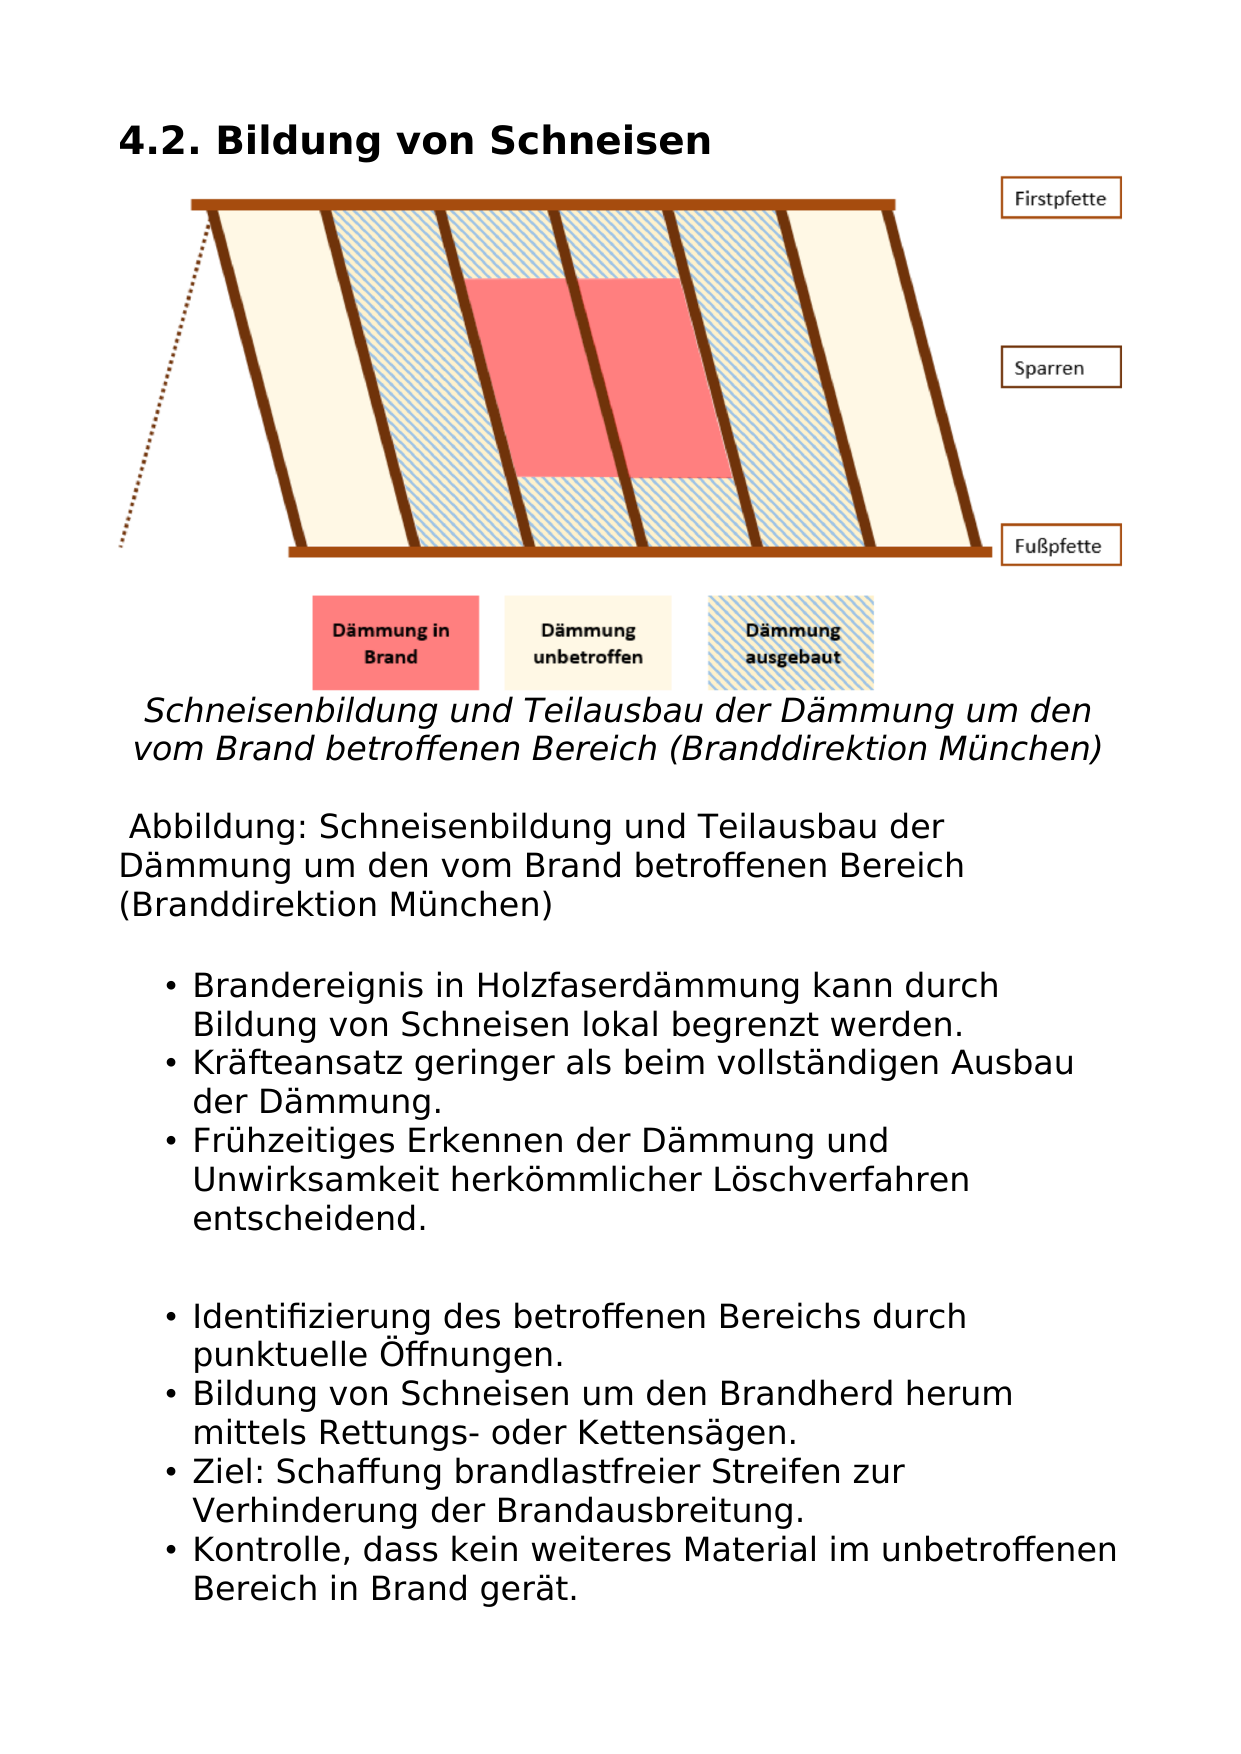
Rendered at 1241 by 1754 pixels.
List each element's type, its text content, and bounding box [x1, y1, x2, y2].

list Kontrolle, dass kein weiteres Material im unbetroffenen Bereich in Brand gerät. [177, 1530, 1122, 1608]
text Schneisenbildung und Teilausbau der Dämmung um den vom Brand betroffenen Bereich (Branddirektion München) [118, 691, 1122, 769]
list Brandereignis in Holzfaserdämmung kann durch Bildung von Schneisen lokal begrenzt werden. [177, 966, 1122, 1044]
picture [118, 175, 1123, 691]
list Identifizierung des betroffenen Bereichs durch punktuelle Öffnungen. [177, 1297, 1122, 1375]
list Bildung von Schneisen um den Brandherd herum mittels Rettungs- oder Kettensägen. [177, 1375, 1122, 1452]
list Frühzeitiges Erkennen der Dämmung und Unwirksamkeit herkömmlicher Löschverfahren entscheidend. [177, 1122, 1122, 1238]
subtitle 4.2. Bildung von Schneisen [118, 118, 1122, 163]
text Abbildung: Schneisenbildung und Teilausbau der Dämmung um den vom Brand betroffenen Bereich (Branddirektion München) [118, 769, 1122, 924]
list Ziel: Schaffung brandlastfreier Streifen zur Verhinderung der Brandausbreitung. [177, 1452, 1122, 1530]
list Kräfteansatz geringer als beim vollständigen Ausbau der Dämmung. [177, 1044, 1122, 1122]
